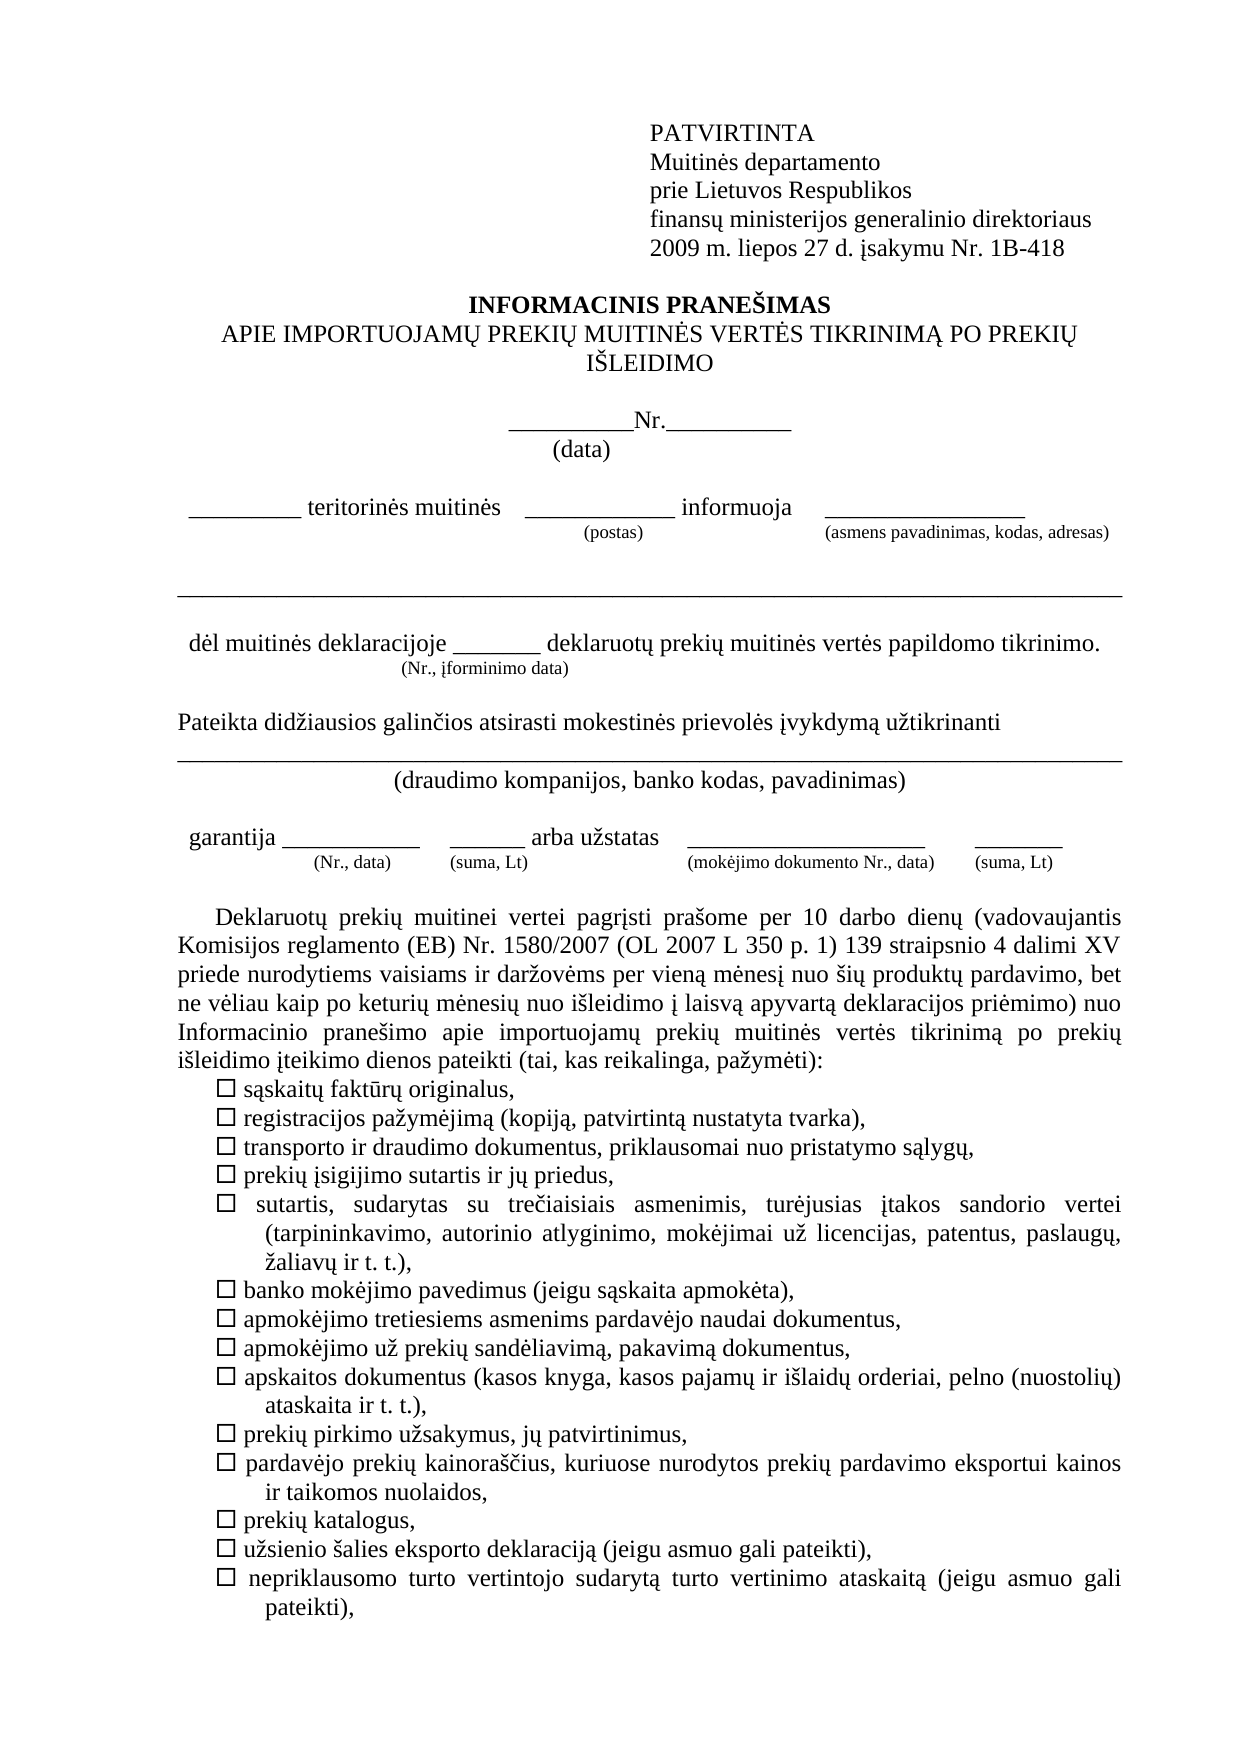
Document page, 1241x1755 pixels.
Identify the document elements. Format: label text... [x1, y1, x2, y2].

table_header ______ arba užstatas (suma, Lt) [439, 823, 676, 873]
text Deklaruotų prekių muitinei vertei pagrįsti prašome per 10 darbo dienų (vadovaujantis Komisijos reglamento (EB) Nr. 1580/2007 (OL 2007 L 350 p. 1) 139 straipsnio 4 dalimi XV priede nurodytiems vaisiams ir daržovėms per vieną mėnesį nuo šių produktų pardavimo, bet ne vėliau kaip po keturių mėnesių nuo išleidimo į laisvą apyvartą deklaracijos priėmimo) nuo Informacinio pranešimo apie importuojamų prekių muitinės vertės tikrinimą po prekių išleidimo įteikimo dienos pateikti (tai, kas reikalinga, pažymėti): [177, 902, 1122, 1074]
text (data) [177, 434, 1122, 463]
text [] prekių įsigijimo sutartis ir jų priedus, [215, 1160, 1122, 1189]
text [] pardavėjo prekių kainoraščius, kuriuose nurodytos prekių pardavimo eksportui kainos ir taikomos nuolaidos, [215, 1448, 1122, 1505]
text APIE IMPORTUOJAMŲ PREKIŲ MUITINĖS VERTĖS TIKRINIMĄ PO PREKIŲ IŠLEIDIMO [177, 319, 1122, 377]
text Pateikta didžiausios galinčios atsirasti mokestinės prievolės įvykdymą užtikrinanti [177, 707, 1122, 736]
table_header _______ (suma, Lt) [964, 823, 1122, 873]
table_header ____________ informuoja (postas) [514, 492, 813, 542]
text prie Lietuvos Respublikos [649, 176, 1122, 204]
text [] sąskaitų faktūrų originalus, [215, 1074, 1122, 1103]
table_header dėl muitinės deklaracijoje _______ deklaruotų prekių muitinės vertės papildomo tikrinimo. (Nr., įforminimo data) [177, 629, 1122, 679]
text (draudimo kompanijos, banko kodas, pavadinimas) [177, 765, 1122, 794]
text [] nepriklausomo turto vertintojo sudarytą turto vertinimo ataskaitą (jeigu asmuo gali pateikti), [215, 1563, 1122, 1620]
text [] prekių katalogus, [215, 1505, 1122, 1534]
text finansų ministerijos generalinio direktoriaus [649, 204, 1122, 233]
text _ [177, 571, 1122, 596]
table_header _________ teritorinės muitinės [177, 492, 513, 542]
text PATVIRTINTA [649, 118, 1122, 147]
text 2009 m. liepos 27 d. įsakymu Nr. 1B-418 [649, 233, 1122, 262]
table_header ________________ (asmens pavadinimas, kodas, adresas) [814, 492, 1122, 542]
text [] užsienio šalies eksporto deklaraciją (jeigu asmuo gali pateikti), [215, 1534, 1122, 1563]
text [] prekių pirkimo užsakymus, jų patvirtinimus, [215, 1419, 1122, 1448]
text [] transporto ir draudimo dokumentus, priklausomai nuo pristatymo sąlygų, [215, 1132, 1122, 1160]
table_header ___________________ (mokėjimo dokumento Nr., data) [676, 823, 963, 873]
text [] apskaitos dokumentus (kasos knyga, kasos pajamų ir išlaidų orderiai, pelno (nuostolių) ataskaita ir t. t.), [215, 1362, 1122, 1419]
text [] banko mokėjimo pavedimus (jeigu sąskaita apmokėta), [215, 1275, 1122, 1304]
text [] apmokėjimo už prekių sandėliavimą, pakavimą dokumentus, [215, 1333, 1122, 1362]
text [] registracijos pažymėjimą (kopiją, patvirtintą nustatyta tvarka), [215, 1103, 1122, 1132]
text [] sutartis, sudarytas su trečiaisiais asmenimis, turėjusias įtakos sandorio vertei (tarpininkavimo, autorinio atlyginimo, mokėjimai už licencijas, patentus, paslaugų, žaliavų ir t. t.), [215, 1189, 1122, 1275]
text Muitinės departamento [649, 147, 1122, 176]
text __________Nr.__________ [177, 406, 1122, 434]
table_header garantija ___________ (Nr., data) [177, 823, 438, 873]
text _ [177, 736, 1122, 761]
text [] apmokėjimo tretiesiems asmenims pardavėjo naudai dokumentus, [215, 1304, 1122, 1333]
text INFORMACINIS PRANEŠIMAS [177, 291, 1122, 319]
